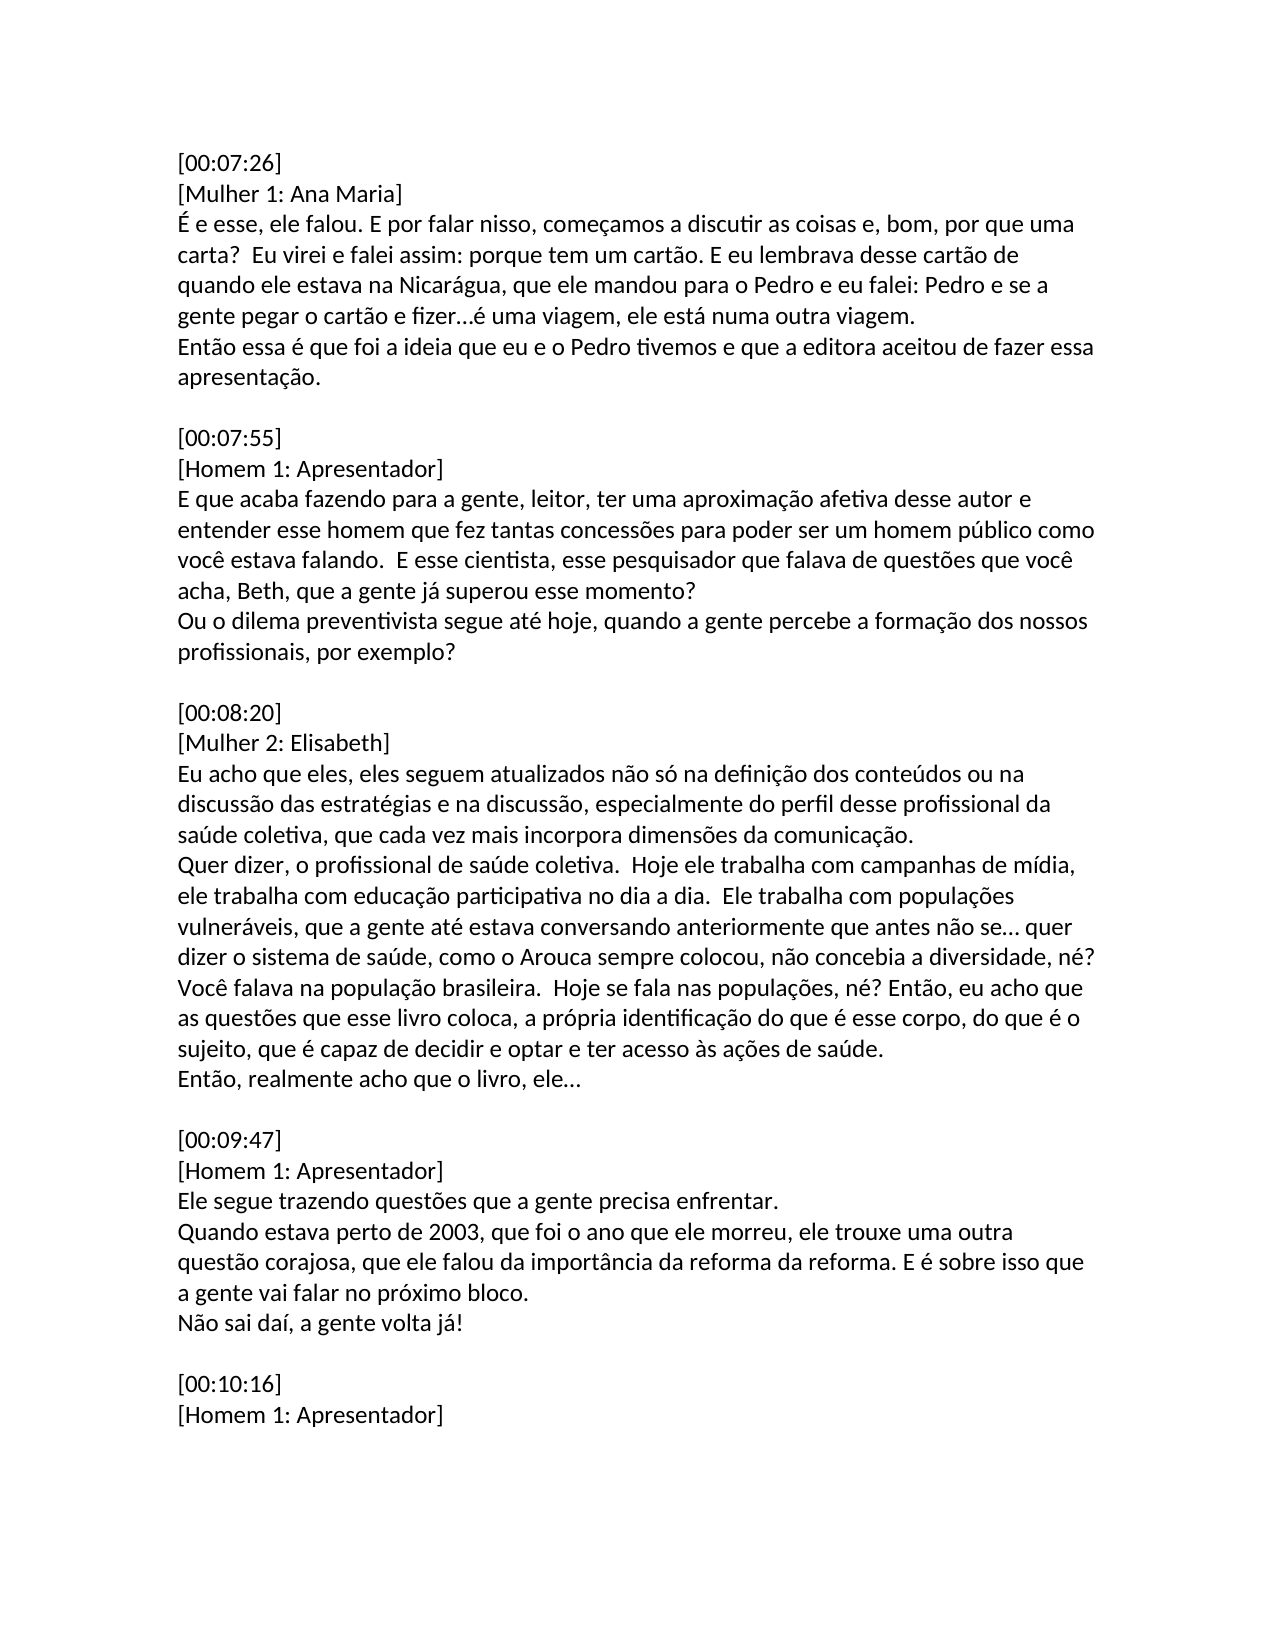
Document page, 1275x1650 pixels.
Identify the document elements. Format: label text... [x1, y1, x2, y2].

text [Mulher 1: Ana Maria] [177, 178, 1098, 209]
text [00:07:26] [177, 148, 1098, 178]
text [Mulher 2: Elisabeth] [177, 727, 1098, 758]
text Quando estava perto de 2003, que foi o ano que ele morreu, ele trouxe uma outra questão corajosa, que ele falou da importância da reforma da reforma. E é sobre isso que a gente vai falar no próximo bloco. [177, 1216, 1098, 1307]
text Então, realmente acho que o livro, ele… [177, 1063, 1098, 1094]
text [Homem 1: Apresentador] [177, 1399, 1098, 1429]
text [00:10:16] [177, 1368, 1098, 1399]
text [00:08:20] [177, 697, 1098, 727]
text É e esse, ele falou. E por falar nisso, começamos a discutir as coisas e, bom, por que uma carta? Eu virei e falei assim: porque tem um cartão. E eu lembrava desse cartão de quando ele estava na Nicarágua, que ele mandou para o Pedro e eu falei: Pedro e se a gente pegar o cartão e fizer…é uma viagem, ele está numa outra viagem. [177, 209, 1098, 331]
text Não sai daí, a gente volta já! [177, 1307, 1098, 1338]
text E que acaba fazendo para a gente, leitor, ter uma aproximação afetiva desse autor e entender esse homem que fez tantas concessões para poder ser um homem público como você estava falando. E esse cientista, esse pesquisador que falava de questões que você acha, Beth, que a gente já superou esse momento? [177, 483, 1098, 605]
text [Homem 1: Apresentador] [177, 453, 1098, 483]
text [Homem 1: Apresentador] [177, 1155, 1098, 1185]
text Ele segue trazendo questões que a gente precisa enfrentar. [177, 1185, 1098, 1216]
text [00:07:55] [177, 422, 1098, 453]
text [00:09:47] [177, 1124, 1098, 1155]
text Eu acho que eles, eles seguem atualizados não só na definição dos conteúdos ou na discussão das estratégias e na discussão, especialmente do perfil desse profissional da saúde coletiva, que cada vez mais incorpora dimensões da comunicação. [177, 758, 1098, 849]
text Quer dizer, o profissional de saúde coletiva. Hoje ele trabalha com campanhas de mídia, ele trabalha com educação participativa no dia a dia. Ele trabalha com populações vulneráveis, que a gente até estava conversando anteriormente que antes não se… quer dizer o sistema de saúde, como o Arouca sempre colocou, não concebia a diversidade, né? Você falava na população brasileira. Hoje se fala nas populações, né? Então, eu acho que as questões que esse livro coloca, a própria identificação do que é esse corpo, do que é o sujeito, que é capaz de decidir e optar e ter acesso às ações de saúde. [177, 849, 1098, 1063]
text Ou o dilema preventivista segue até hoje, quando a gente percebe a formação dos nossos profissionais, por exemplo? [177, 605, 1098, 666]
text Então essa é que foi a ideia que eu e o Pedro tivemos e que a editora aceitou de fazer essa apresentação. [177, 331, 1098, 392]
